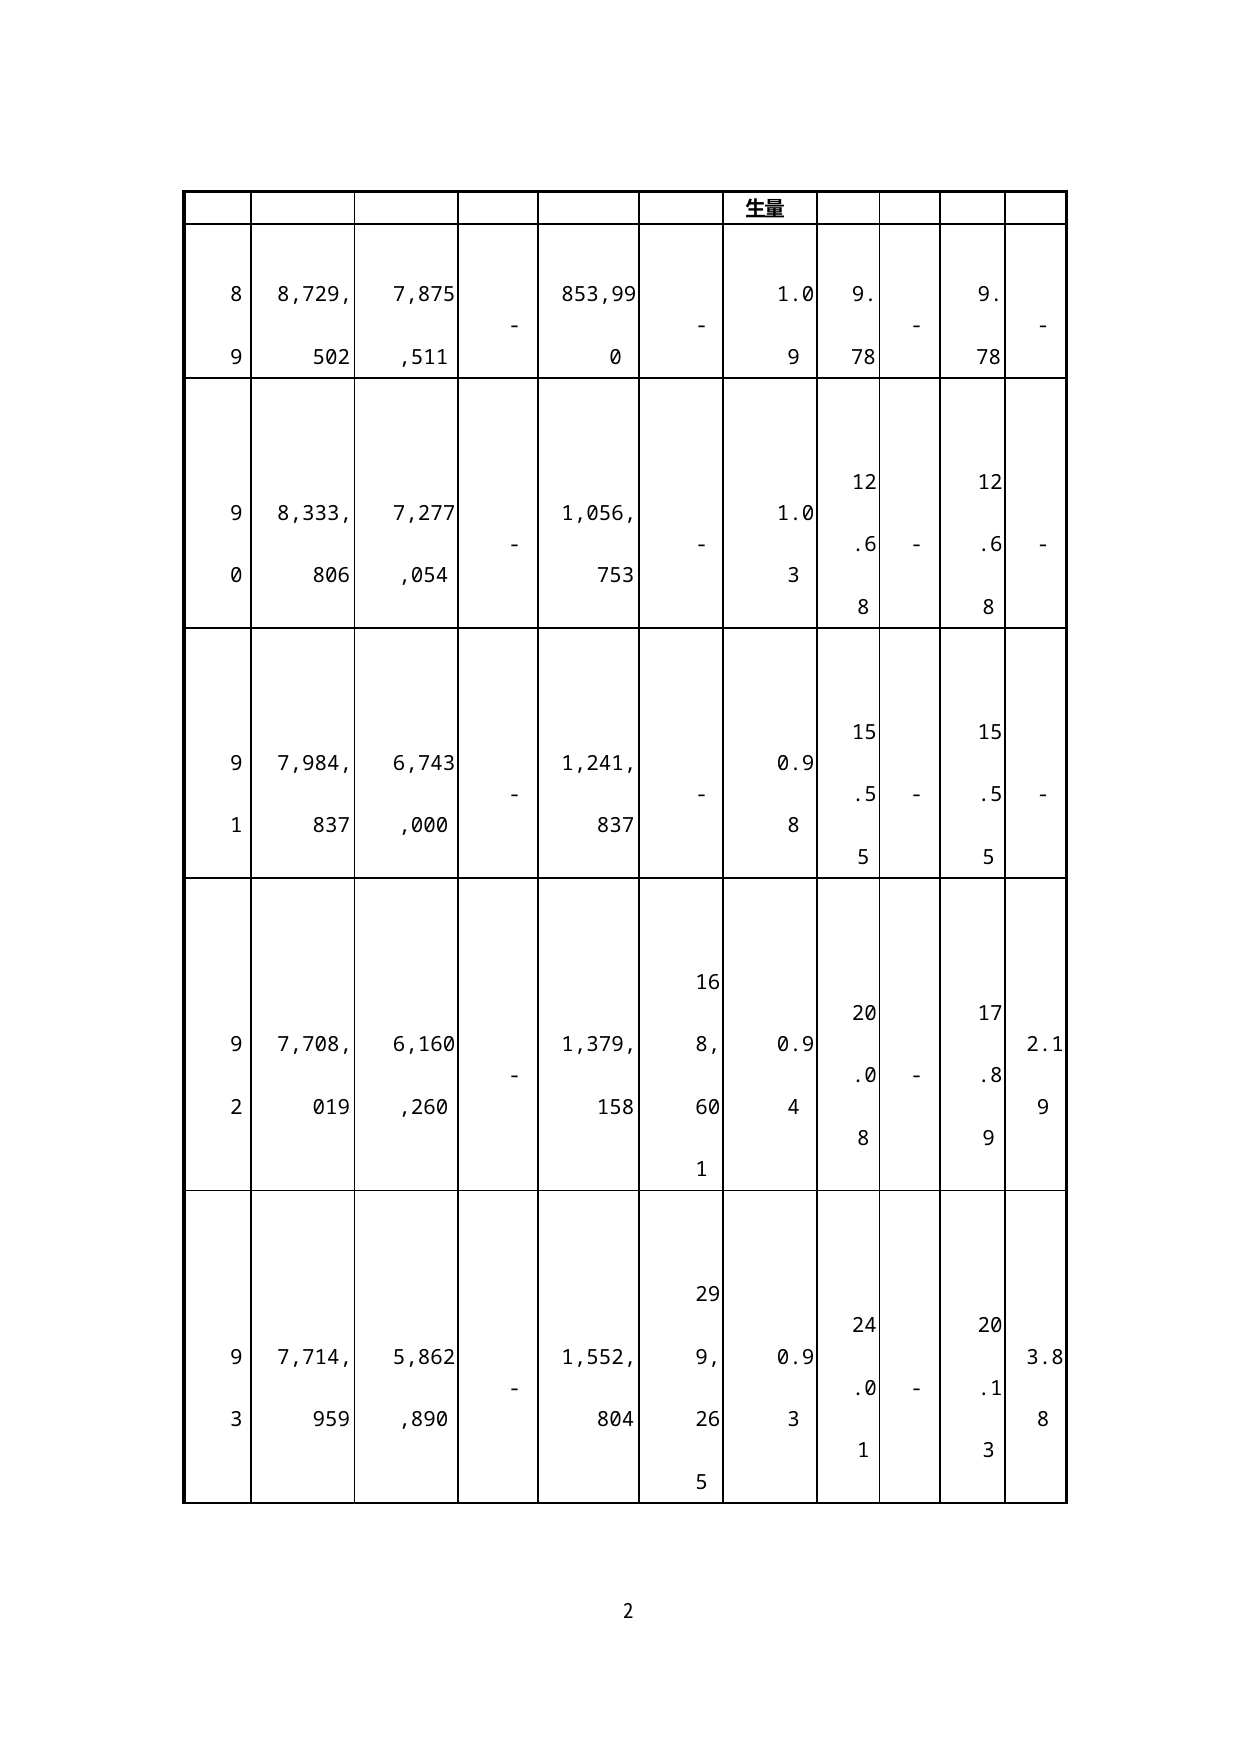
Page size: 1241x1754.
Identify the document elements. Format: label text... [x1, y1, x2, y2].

table_cell 853,990 [539, 225, 638, 377]
table_cell 3.88 [1006, 1191, 1065, 1502]
table_cell - [880, 879, 939, 1189]
table_cell 5,862,890 [355, 1191, 457, 1502]
table_cell - [459, 1191, 537, 1502]
table_header [640, 193, 722, 223]
table_cell 12.68 [818, 379, 879, 627]
table_cell 1,241,837 [539, 629, 638, 877]
table_cell 89 [186, 225, 250, 377]
table_cell - [459, 629, 537, 877]
table_cell 1.03 [724, 379, 816, 627]
table_cell 17.89 [941, 879, 1004, 1189]
table_header [252, 193, 354, 223]
table_cell 91 [186, 629, 250, 877]
table_cell 7,277,054 [355, 379, 457, 627]
table_cell 93 [186, 1191, 250, 1502]
table_cell - [640, 379, 722, 627]
table_header [1006, 193, 1065, 223]
table_header 巨大垃圾回收率 [880, 193, 939, 223]
table_cell - [880, 379, 939, 627]
table_cell - [1006, 379, 1065, 627]
table_header [818, 193, 879, 223]
table_header [539, 193, 638, 223]
table_cell 24.01 [818, 1191, 879, 1502]
table_cell 6,743,000 [355, 629, 457, 877]
table_cell - [880, 629, 939, 877]
table_cell 168,601 [640, 879, 722, 1189]
table_header [941, 193, 1004, 223]
table_cell 8,333,806 [252, 379, 354, 627]
table_cell - [459, 379, 537, 627]
table_cell 9.78 [818, 225, 879, 377]
table_header 生量 [724, 193, 816, 223]
table_header [186, 193, 250, 223]
table_cell 1,552,804 [539, 1191, 638, 1502]
table_cell 12.68 [941, 379, 1004, 627]
table_cell - [880, 225, 939, 377]
table_cell 0.93 [724, 1191, 816, 1502]
table_cell 1,379,158 [539, 879, 638, 1189]
table_cell - [640, 629, 722, 877]
table_header [355, 193, 457, 223]
table_cell 90 [186, 379, 250, 627]
table_cell 7,984,837 [252, 629, 354, 877]
table_cell - [880, 1191, 939, 1502]
table_cell 92 [186, 879, 250, 1189]
table_cell 9.78 [941, 225, 1004, 377]
table_cell 6,160,260 [355, 879, 457, 1189]
table_cell - [459, 225, 537, 377]
table_cell 299,265 [640, 1191, 722, 1502]
table_cell 8,729,502 [252, 225, 354, 377]
table_cell 20.08 [818, 879, 879, 1189]
table_cell - [640, 225, 722, 377]
table_cell - [1006, 225, 1065, 377]
table_cell 1.09 [724, 225, 816, 377]
table_cell 7,708,019 [252, 879, 354, 1189]
table_cell 7,875,511 [355, 225, 457, 377]
table_cell 15.55 [941, 629, 1004, 877]
table_cell 1,056,753 [539, 379, 638, 627]
table_cell 20.13 [941, 1191, 1004, 1502]
table_cell - [1006, 629, 1065, 877]
table_cell 15.55 [818, 629, 879, 877]
table_cell 2.19 [1006, 879, 1065, 1189]
table_cell 0.98 [724, 629, 816, 877]
table_header [459, 193, 537, 223]
table_cell 7,714,959 [252, 1191, 354, 1502]
table_cell 0.94 [724, 879, 816, 1189]
table_cell - [459, 879, 537, 1189]
